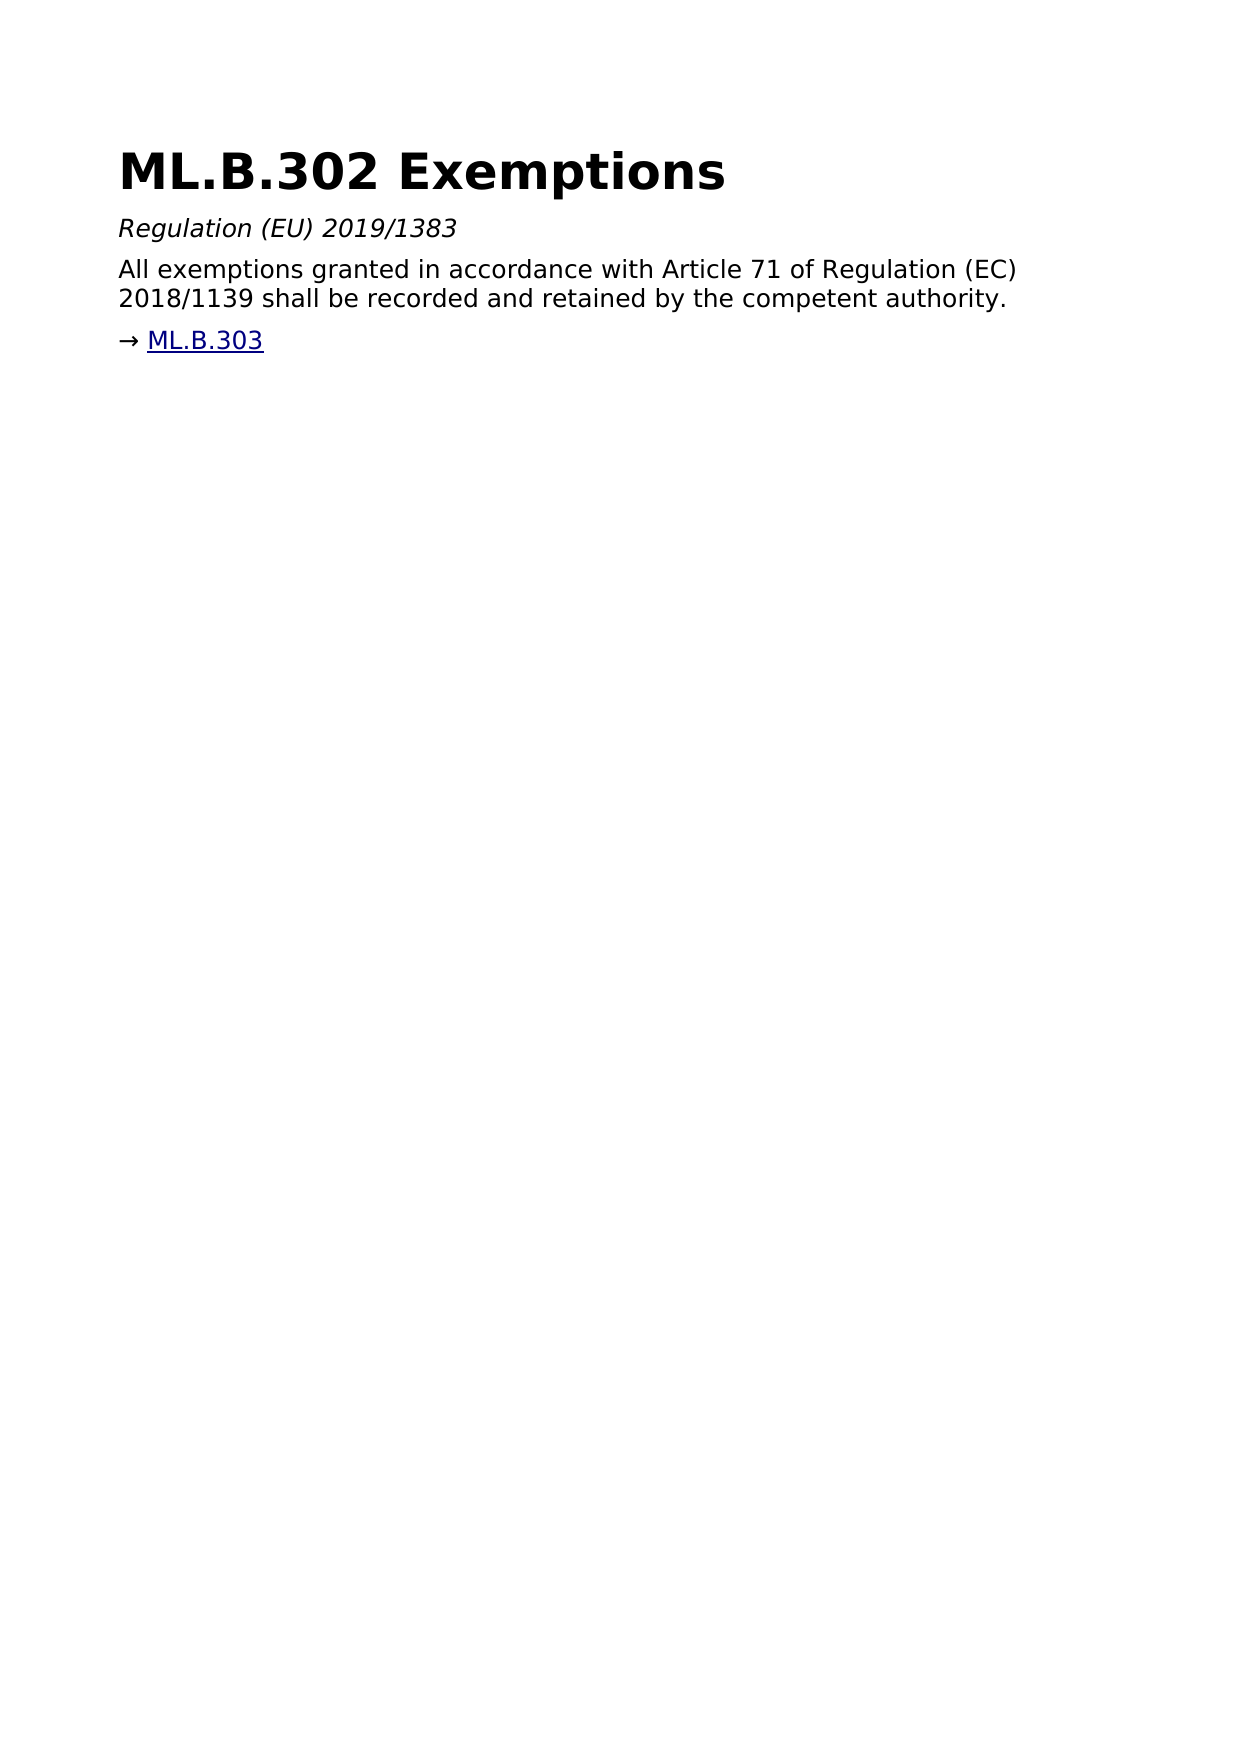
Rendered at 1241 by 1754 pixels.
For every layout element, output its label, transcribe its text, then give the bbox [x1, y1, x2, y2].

text All exemptions granted in accordance with Article 71 of Regulation (EC) 2018/1139 shall be recorded and retained by the competent authority. [118, 256, 1122, 314]
subtitle ML.B.302 Exemptions [118, 143, 1122, 201]
text Regulation (EU) 2019/1383 [118, 214, 1122, 243]
text → ML.B.303 [118, 326, 1122, 356]
